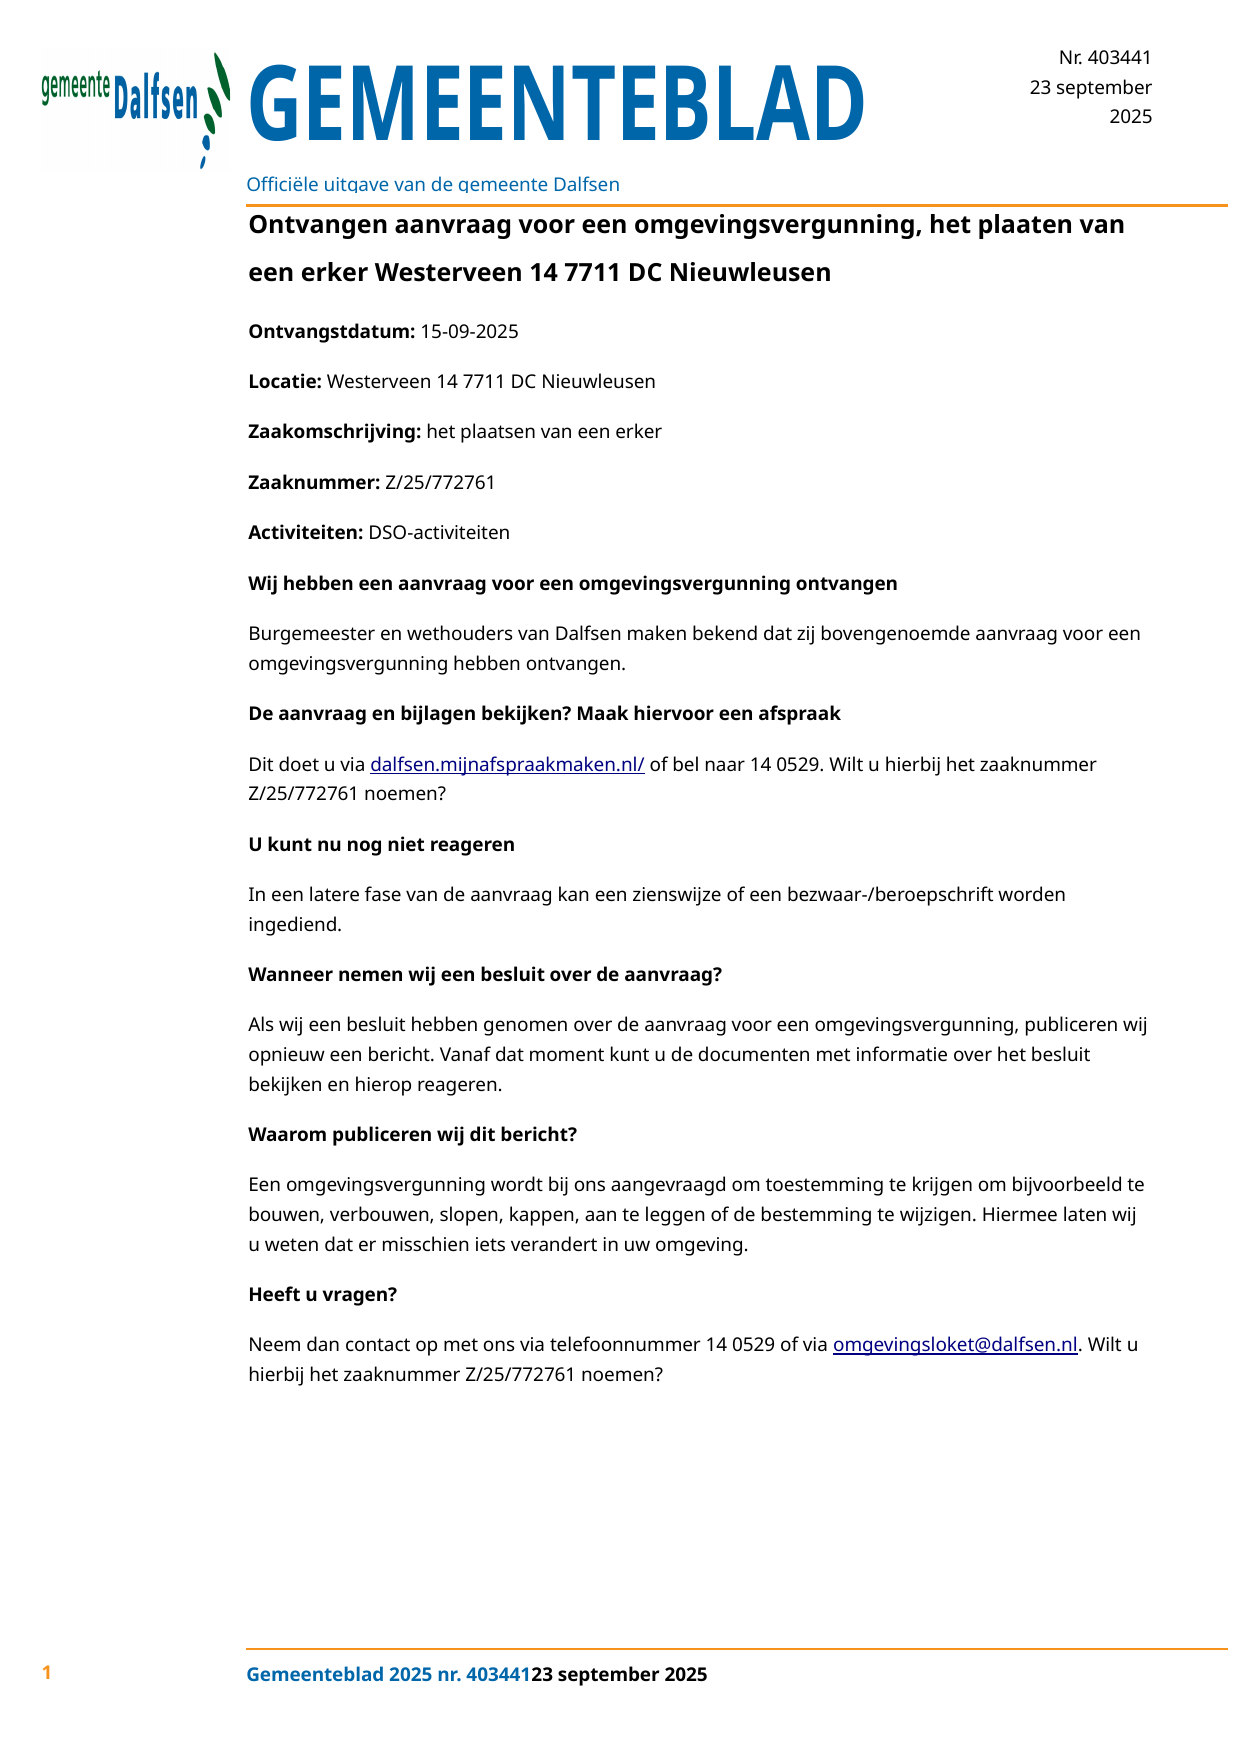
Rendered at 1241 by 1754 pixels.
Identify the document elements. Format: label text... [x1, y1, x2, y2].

text Als wij een besluit hebben genomen over de aanvraag voor een omgevingsvergunning, publiceren wij opnieuw een bericht. Vanaf dat moment kunt u de documenten met informatie over het besluit bekijken en hierop reageren. [248, 1012, 1152, 1097]
text Zaakomschrijving: het plaatsen van een erker [248, 419, 1152, 444]
text In een latere fase van de aanvraag kan een zienswijze of een bezwaar-/beroepschrift worden ingediend. [248, 881, 1152, 937]
text De aanvraag en bijlagen bekijken? Maak hiervoor een afspraak [248, 700, 1152, 726]
text U kunt nu nog niet reageren [248, 831, 1152, 857]
text Burgemeester en wethouders van Dalfsen maken bekend dat zij bovengenoemde aanvraag voor een omgevingsvergunning hebben ontvangen. [248, 620, 1152, 676]
text Wij hebben een aanvraag voor een omgevingsvergunning ontvangen [248, 570, 1152, 596]
text Zaaknummer: Z/25/772761 [248, 469, 1152, 495]
text Heeft u vragen? [248, 1281, 1152, 1307]
text Wanneer nemen wij een besluit over de aanvraag? [248, 961, 1152, 987]
text Een omgevingsvergunning wordt bij ons aangevraagd om toestemming te krijgen om bijvoorbeeld te bouwen, verbouwen, slopen, kappen, aan te leggen of de bestemming te wijzigen. Hiermee laten wij u weten dat er misschien iets verandert in uw omgeving. [248, 1172, 1152, 1257]
text Neem dan contact op met ons via telefoonnummer 14 0529 of via omgevingsloket@dalfsen.nl. Wilt u hierbij het zaaknummer Z/25/772761 noemen? [248, 1332, 1152, 1387]
text Ontvangstdatum: 15-09-2025 [248, 318, 1152, 344]
text Ontvangen aanvraag voor een omgevingsvergunning, het plaaten van een erker Westerveen 14 7711 DC Nieuwleusen [248, 207, 1152, 288]
text Waarom publiceren wij dit bericht? [248, 1121, 1152, 1147]
text Activiteiten: DSO-activiteiten [248, 519, 1152, 545]
text Dit doet u via dalfsen.mijnafspraakmaken.nl/ of bel naar 14 0529. Wilt u hierbij het zaaknummer Z/25/772761 noemen? [248, 751, 1152, 806]
text Locatie: Westerveen 14 7711 DC Nieuwleusen [248, 368, 1152, 394]
picture [41, 47, 231, 172]
